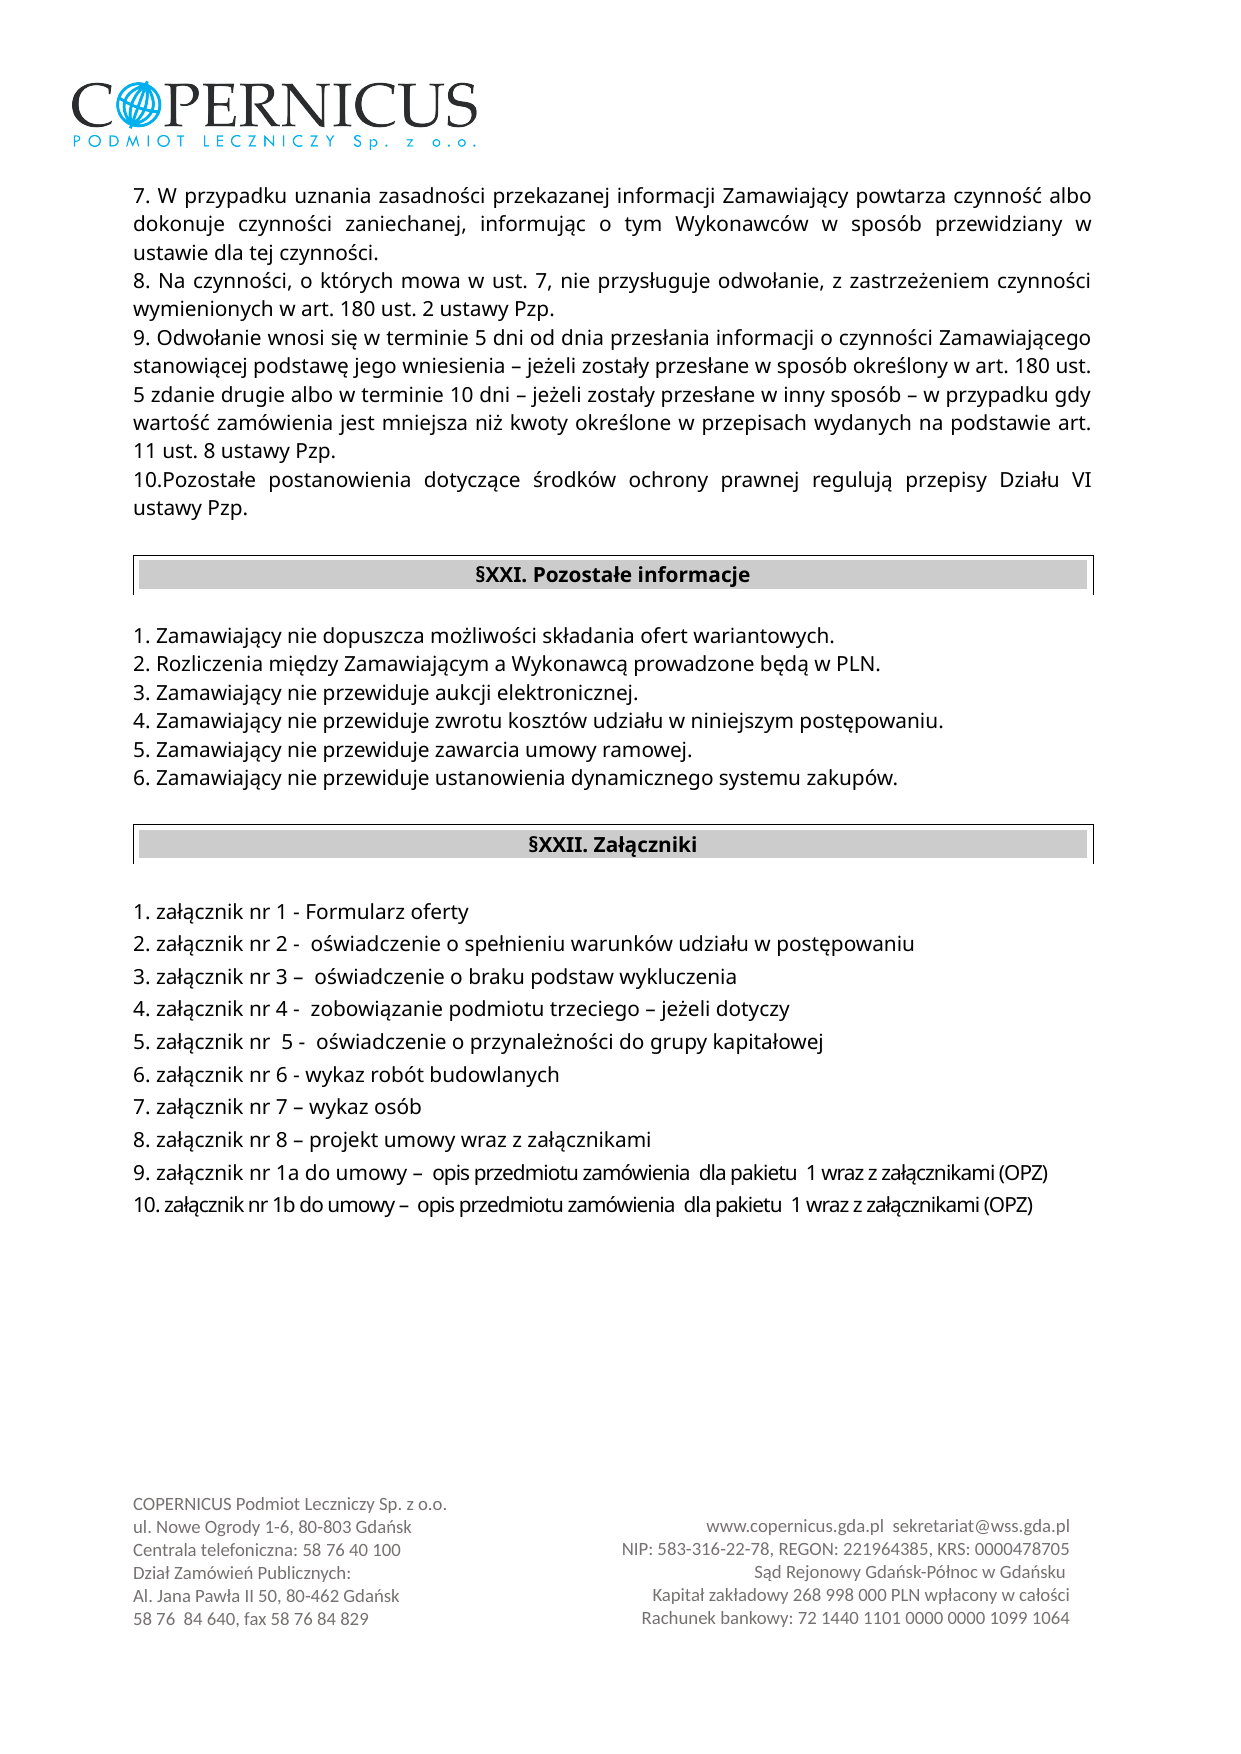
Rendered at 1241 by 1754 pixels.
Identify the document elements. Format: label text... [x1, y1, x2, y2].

text 1. Zamawiający nie dopuszcza możliwości składania ofert wariantowych. [133, 621, 1093, 649]
text 6. Zamawiający nie przewiduje ustanowienia dynamicznego systemu zakupów. [133, 763, 1093, 792]
text 1. załącznik nr 1 - Formularz oferty [133, 897, 1093, 925]
text 4. załącznik nr 4 - zobowiązanie podmiotu trzeciego – jeżeli dotyczy [133, 994, 1093, 1023]
picture [60, 76, 487, 153]
text 9. załącznik nr 1a do umowy – opis przedmiotu zamówienia dla pakietu 1 wraz z załącznikami (OPZ) [133, 1158, 1093, 1186]
table_header §XXII. Załączniki [134, 825, 1093, 864]
text 8. załącznik nr 8 – projekt umowy wraz z załącznikami [133, 1125, 1093, 1153]
text 3. załącznik nr 3 – oświadczenie o braku podstaw wykluczenia [133, 962, 1093, 990]
text 7. W przypadku uznania zasadności przekazanej informacji Zamawiający powtarza czynność albo dokonuje czynności zaniechanej, informując o tym Wykonawców w sposób przewidziany w ustawie dla tej czynności. [133, 181, 1093, 266]
text 4. Zamawiający nie przewiduje zwrotu kosztów udziału w niniejszym postępowaniu. [133, 706, 1093, 735]
text 2. załącznik nr 2 - oświadczenie o spełnieniu warunków udziału w postępowaniu [133, 929, 1093, 958]
text 10. załącznik nr 1b do umowy – opis przedmiotu zamówienia dla pakietu 1 wraz z załącznikami (OPZ) [133, 1190, 1093, 1219]
text 10.Pozostałe postanowienia dotyczące środków ochrony prawnej regulują przepisy Działu VI ustawy Pzp. [133, 465, 1093, 522]
text 2. Rozliczenia między Zamawiającym a Wykonawcą prowadzone będą w PLN. [133, 649, 1093, 678]
table_header §XXI. Pozostałe informacje [134, 556, 1093, 594]
text 5. Zamawiający nie przewiduje zawarcia umowy ramowej. [133, 735, 1093, 763]
text 9. Odwołanie wnosi się w terminie 5 dni od dnia przesłania informacji o czynności Zamawiającego stanowiącej podstawę jego wniesienia – jeżeli zostały przesłane w sposób określony w art. 180 ust. 5 zdanie drugie albo w terminie 10 dni – jeżeli zostały przesłane w inny sposób – w przypadku gdy wartość zamówienia jest mniejsza niż kwoty określone w przepisach wydanych na podstawie art. 11 ust. 8 ustawy Pzp. [133, 323, 1093, 465]
text 5. załącznik nr 5 - oświadczenie o przynależności do grupy kapitałowej [133, 1027, 1093, 1056]
text 7. załącznik nr 7 – wykaz osób [133, 1092, 1093, 1121]
text 6. załącznik nr 6 - wykaz robót budowlanych [133, 1060, 1093, 1088]
text 8. Na czynności, o których mowa w ust. 7, nie przysługuje odwołanie, z zastrzeżeniem czynności wymienionych w art. 180 ust. 2 ustawy Pzp. [133, 266, 1093, 323]
text 3. Zamawiający nie przewiduje aukcji elektronicznej. [133, 678, 1093, 706]
